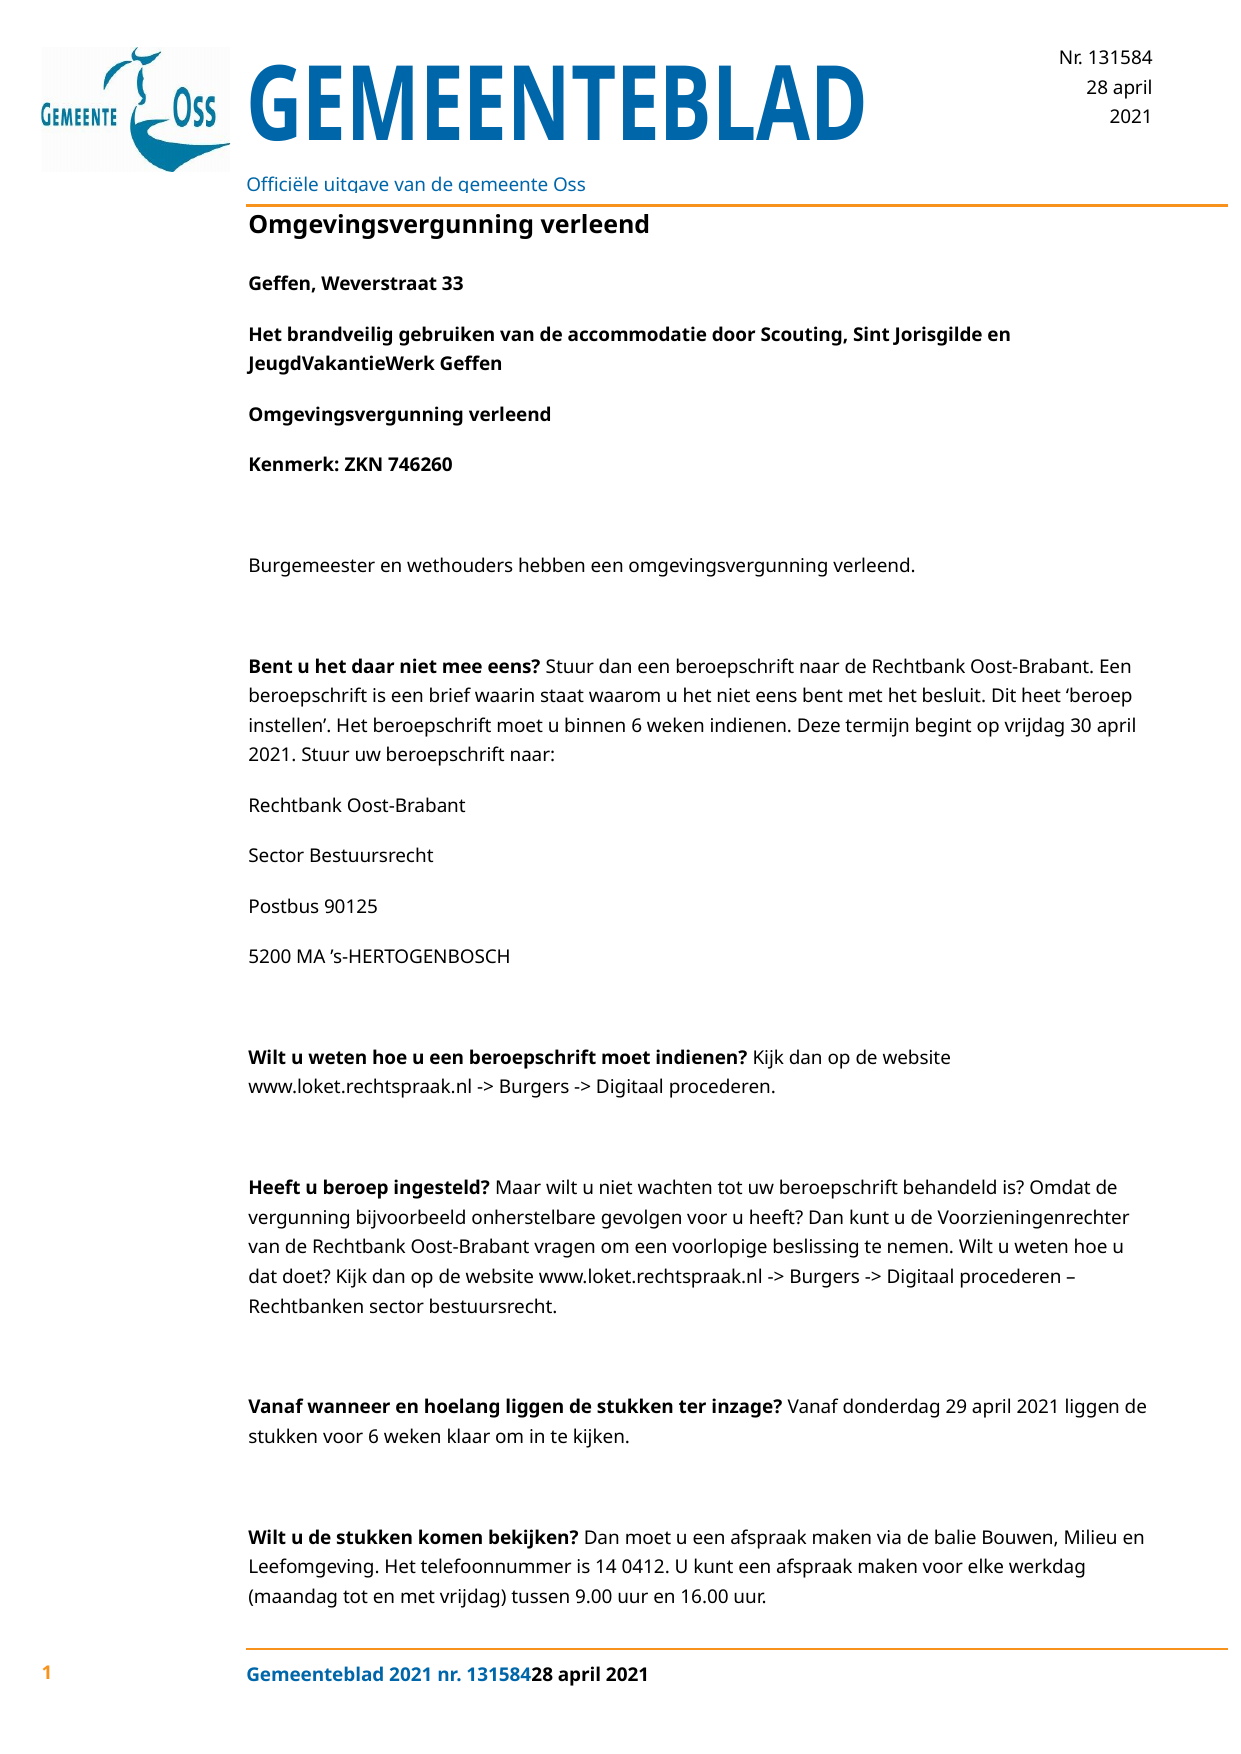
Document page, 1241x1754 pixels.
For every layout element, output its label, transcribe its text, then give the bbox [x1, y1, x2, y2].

text Sector Bestuursrecht [248, 842, 1152, 868]
text Vanaf wanneer en hoelang liggen de stukken ter inzage? Vanaf donderdag 29 april 2021 liggen de stukken voor 6 weken klaar om in te kijken. [248, 1394, 1152, 1449]
text Wilt u weten hoe u een beroepschrift moet indienen? Kijk dan op de website www.loket.rechtspraak.nl -> Burgers -> Digitaal procederen. [248, 1044, 1152, 1099]
text Omgevingsvergunning verleend [248, 207, 1152, 241]
text Kenmerk: ZKN 746260 [248, 451, 1152, 477]
text 5200 MA ’s-HERTOGENBOSCH [248, 943, 1152, 969]
text Rechtbank Oost-Brabant [248, 792, 1152, 818]
text Wilt u de stukken komen bekijken? Dan moet u een afspraak maken via de balie Bouwen, Milieu en Leefomgeving. Het telefoonnummer is 14 0412. U kunt een afspraak maken voor elke werkdag (maandag tot en met vrijdag) tussen 9.00 uur en 16.00 uur. [248, 1524, 1152, 1609]
text Geffen, Weverstraat 33 [248, 270, 1152, 296]
text Burgemeester en wethouders hebben een omgevingsvergunning verleend. [248, 552, 1152, 578]
text Omgevingsvergunning verleend [248, 401, 1152, 426]
text Postbus 90125 [248, 893, 1152, 918]
text Heeft u beroep ingesteld? Maar wilt u niet wachten tot uw beroepschrift behandeld is? Omdat de vergunning bijvoorbeeld onherstelbare gevolgen voor u heeft? Dan kunt u de Voorzieningenrechter van de Rechtbank Oost-Brabant vragen om een voorlopige beslissing te nemen. Wilt u weten hoe u dat doet? Kijk dan op de website www.loket.rechtspraak.nl -> Burgers -> Digitaal procederen – Rechtbanken sector bestuursrecht. [248, 1174, 1152, 1318]
text Het brandveilig gebruiken van de accommodatie door Scouting, Sint Jorisgilde en JeugdVakantieWerk Geffen [248, 321, 1152, 376]
picture [41, 47, 231, 172]
text Bent u het daar niet mee eens? Stuur dan een beroepschrift naar de Rechtbank Oost-Brabant. Een beroepschrift is een brief waarin staat waarom u het niet eens bent met het besluit. Dit heet ‘beroep instellen’. Het beroepschrift moet u binnen 6 weken indienen. Deze termijn begint op vrijdag 30 april 2021. Stuur uw beroepschrift naar: [248, 653, 1152, 767]
